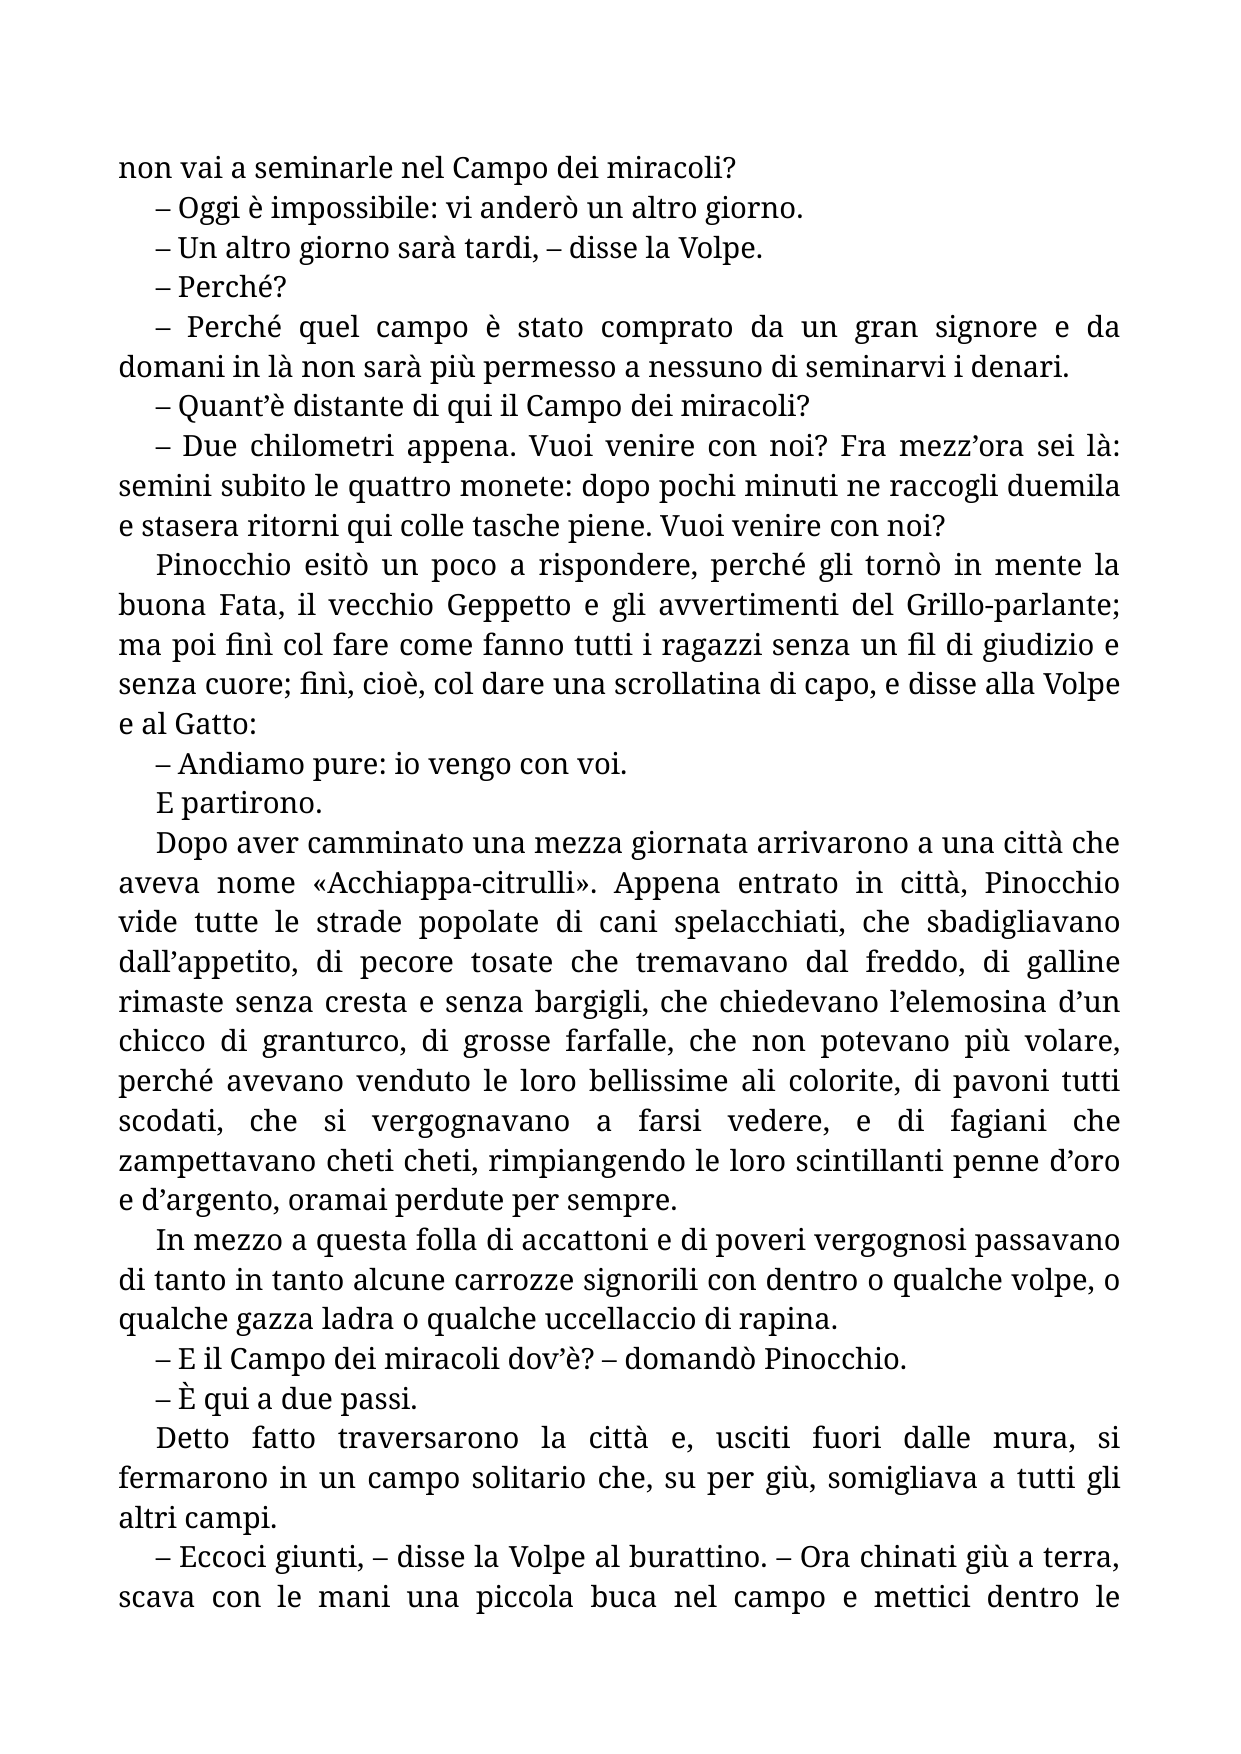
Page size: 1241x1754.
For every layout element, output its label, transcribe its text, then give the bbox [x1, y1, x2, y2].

text non vai a seminarle nel Campo dei miracoli? [118, 148, 1122, 187]
text – Eccoci giunti, – disse la Volpe al burattino. – Ora chinati giù a terra, scava con le mani una piccola buca nel campo e mettici dentro le [118, 1537, 1122, 1616]
text E partirono. [118, 783, 1122, 822]
text – Un altro giorno sarà tardi, – disse la Volpe. [118, 227, 1122, 267]
text – Oggi è impossibile: vi anderò un altro giorno. [118, 187, 1122, 227]
text – Due chilometri appena. Vuoi venire con noi? Fra mezz’ora sei là: semini subito le quattro monete: dopo pochi minuti ne raccogli duemila e stasera ritorni qui colle tasche piene. Vuoi venire con noi? [118, 425, 1122, 544]
text Pinocchio esitò un poco a rispondere, perché gli tornò in mente la buona Fata, il vecchio Geppetto e gli avvertimenti del Grillo-parlante; ma poi finì col fare come fanno tutti i ragazzi senza un fil di giudizio e senza cuore; finì, cioè, col dare una scrollatina di capo, e disse alla Volpe e al Gatto: [118, 544, 1122, 743]
text – Perché quel campo è stato comprato da un gran signore e da domani in là non sarà più permesso a nessuno di seminarvi i denari. [118, 306, 1122, 386]
text – Andiamo pure: io vengo con voi. [118, 743, 1122, 783]
text – È qui a due passi. [118, 1378, 1122, 1418]
text Detto fatto traversarono la città e, usciti fuori dalle mura, si fermarono in un campo solitario che, su per giù, somigliava a tutti gli altri campi. [118, 1418, 1122, 1537]
text In mezzo a questa folla di accattoni e di poveri vergognosi passavano di tanto in tanto alcune carrozze signorili con dentro o qualche volpe, o qualche gazza ladra o qualche uccellaccio di rapina. [118, 1219, 1122, 1338]
text – E il Campo dei miracoli dov’è? – domandò Pinocchio. [118, 1338, 1122, 1378]
text – Quant’è distante di qui il Campo dei miracoli? [118, 386, 1122, 425]
text – Perché? [118, 267, 1122, 306]
text Dopo aver camminato una mezza giornata arrivarono a una città che aveva nome «Acchiappa-citrulli». Appena entrato in città, Pinocchio vide tutte le strade popolate di cani spelacchiati, che sbadigliavano dall’appetito, di pecore tosate che tremavano dal freddo, di galline rimaste senza cresta e senza bargigli, che chiedevano l’elemosina d’un chicco di granturco, di grosse farfalle, che non potevano più volare, perché avevano venduto le loro bellissime ali colorite, di pavoni tutti scodati, che si vergognavano a farsi vedere, e di fagiani che zampettavano cheti cheti, rimpiangendo le loro scintillanti penne d’oro e d’argento, oramai perdute per sempre. [118, 822, 1122, 1219]
